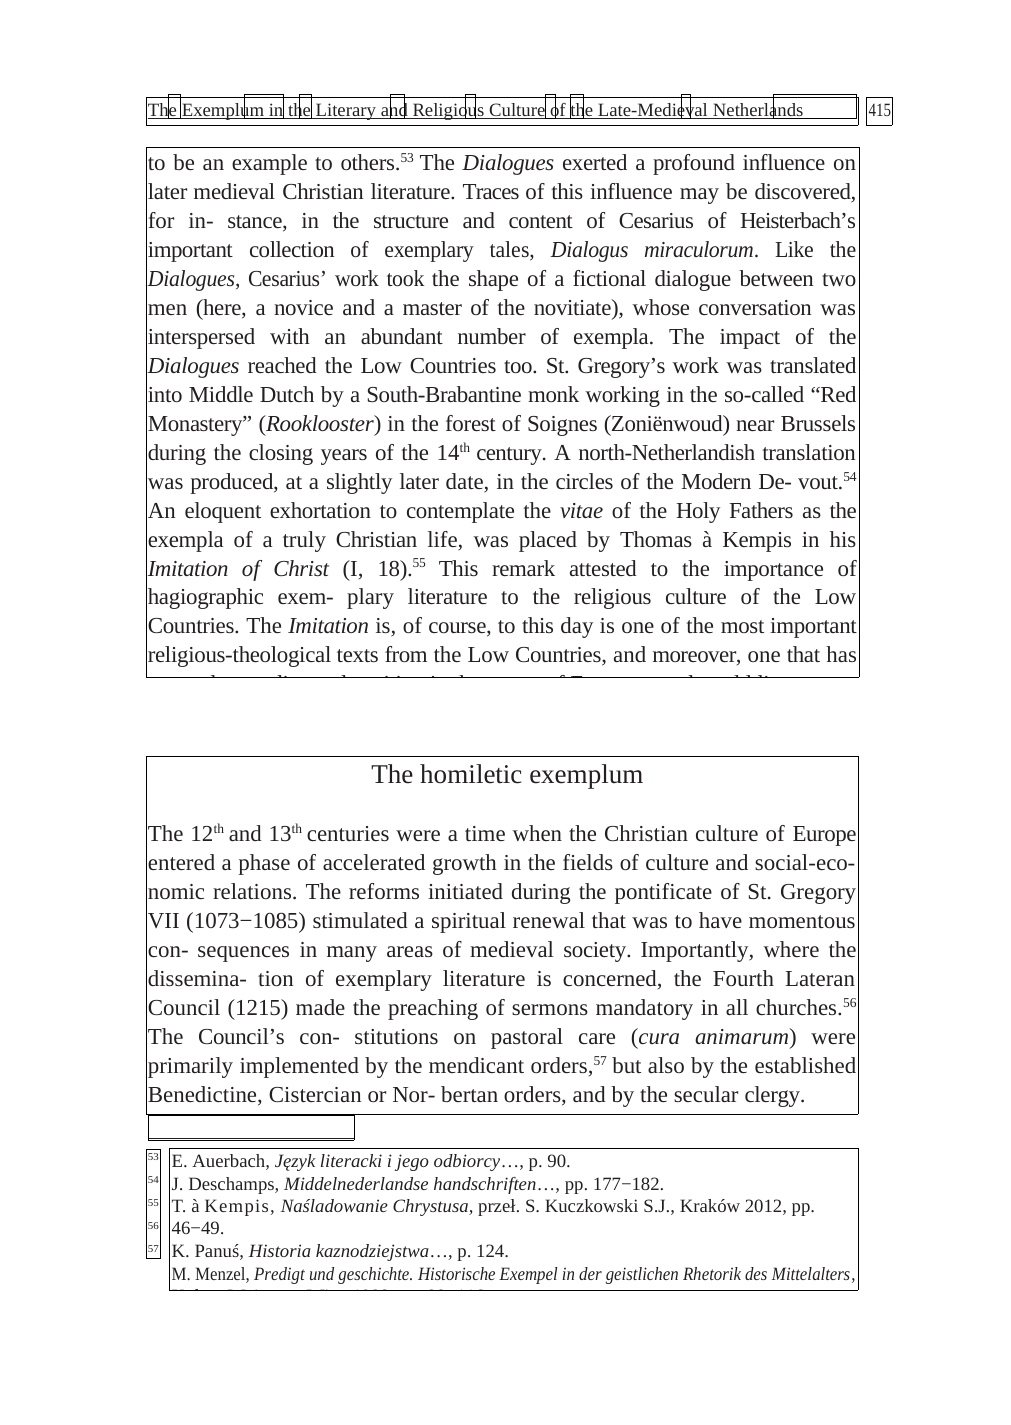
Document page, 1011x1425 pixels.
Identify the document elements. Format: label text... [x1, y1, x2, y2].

text The Exemplum in the Literary and Religious Culture of the Late-Medieval Netherlands [584, 99, 681, 118]
text to be an example to others.53 The Dialogues exerted a profound influence on later medieval Christian literature. Traces of this influence may be discovered, for in- stance, in the structure and content of Cesarius of Heisterbach’s important collection of exemplary tales, Dialogus miraculorum. Like the Dialogues, Cesarius’ work took the shape of a fictional dialogue between two men (here, a novice and a master of the novitiate), whose conversation was interspersed with an abundant number of exempla. The impact of the Dialogues reached the Low Countries too. St. Gregory’s work was translated into Middle Dutch by a South-Brabantine monk working in the so-called “Red Monastery” (Rooklooster) in the forest of Soignes (Zoniënwoud) near Brussels during the closing years of the 14th century. A north-Netherlandish translation was produced, at a slightly later date, in the circles of the Modern De- vout.54 An eloquent exhortation to contemplate the vitae of the Holy Fathers as the exempla of a truly Christian life, was placed by Thomas à Kempis in his Imitation of Christ (I, 18).55 This remark attested to the importance of hagiographic exem- plary literature to the religious culture of the Low Countries. The Imitation is, of course, to this day is one of the most important religious-theological texts from the Low Countries, and moreover, one that has secured an undisputed position in the canon of European and world literature. [148, 149, 857, 677]
text The homiletic exemplum [371, 758, 858, 789]
text K. Panuś, Historia kaznodziejstwa…, p. 124. [171, 1240, 858, 1261]
text 57 [148, 1243, 160, 1255]
text 53 [148, 1151, 160, 1163]
text M. Menzel, Predigt und geschichte. Historische Exempel in der geistlichen Rhetorik des Mittelalters, Köln – Weimar – Wien 1998, pp. 90−116. [171, 1263, 857, 1290]
text T. à Kempis, Naśladowanie Chrystusa, przeł. S. Kuczkowski S.J., Kraków 2012, pp. 46−49. [171, 1195, 858, 1238]
text 54 [148, 1174, 160, 1186]
text 56 [148, 1220, 160, 1232]
text J. Deschamps, Middelnederlandse handschriften…, pp. 177−182. [171, 1172, 858, 1194]
text 55 [148, 1197, 160, 1209]
text The 12th and 13th centuries were a time when the Christian culture of Europe entered a phase of accelerated growth in the fields of culture and social-eco- nomic relations. The reforms initiated during the pontificate of St. Gregory VII (1073−1085) stimulated a spiritual renewal that was to have momentous con- sequences in many areas of medieval society. Importantly, where the dissemina- tion of exemplary literature is concerned, the Fourth Lateran Council (1215) made the preaching of sermons mandatory in all churches.56 The Council’s con- stitutions on pastoral care (cura animarum) were primarily implemented by the mendicant orders,57 but also by the established Benedictine, Cistercian or Nor- bertan orders, and by the secular clergy. [148, 820, 856, 1107]
text E. Auerbach, Język literacki i jego odbiorcy…, p. 90. [171, 1149, 858, 1171]
text 415 [868, 99, 892, 121]
